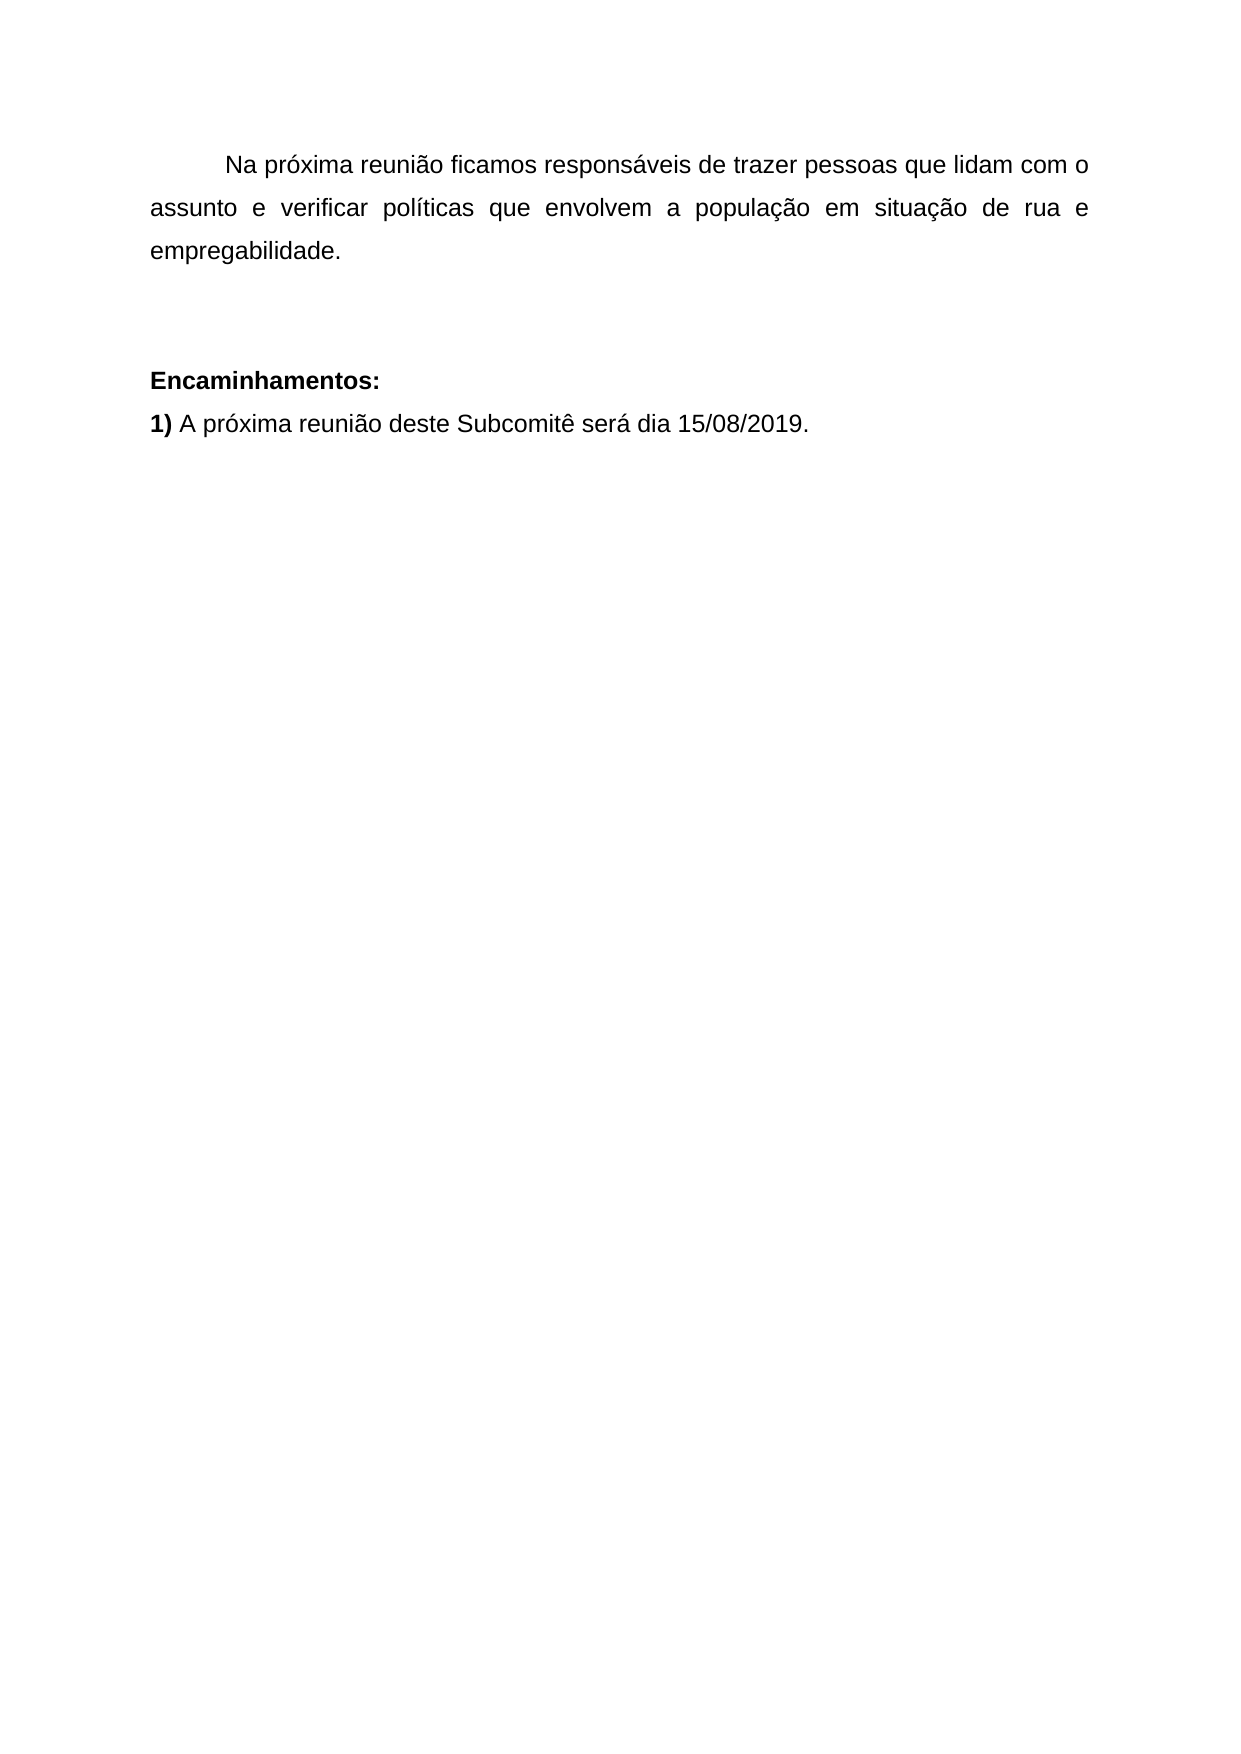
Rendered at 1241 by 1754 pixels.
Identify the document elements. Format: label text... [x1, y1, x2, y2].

text 1) A próxima reunião deste Subcomitê será dia 15/08/2019. [150, 409, 1090, 437]
text Encaminhamentos: [150, 366, 1090, 394]
text Na próxima reunião ficamos responsáveis de trazer pessoas que lidam com o assunto e verificar políticas que envolvem a população em situação de rua e empregabilidade. [150, 150, 1090, 265]
